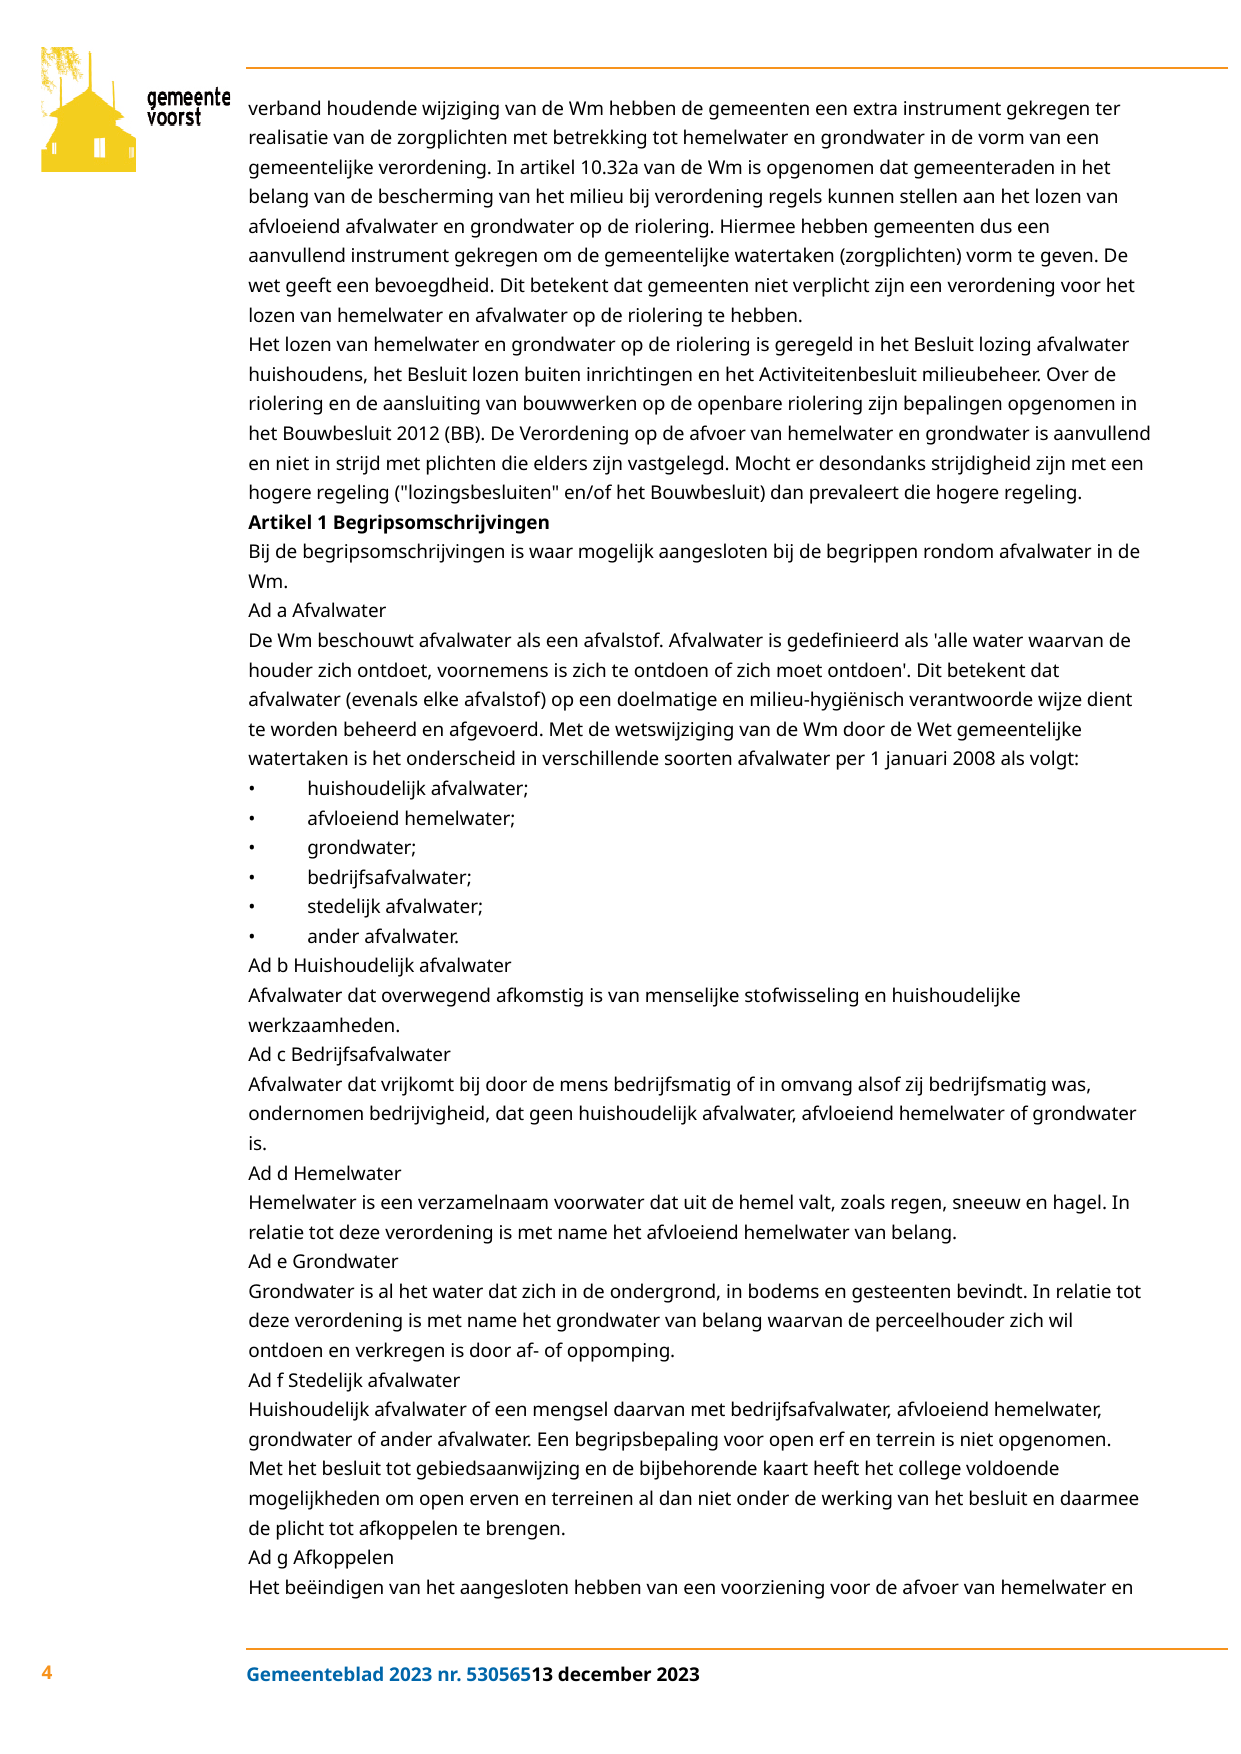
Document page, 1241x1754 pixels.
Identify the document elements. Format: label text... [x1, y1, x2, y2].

text Afvalwater dat overwegend afkomstig is van menselijke stofwisseling en huishoudelijke werkzaamheden. [248, 982, 1152, 1038]
list grondwater; [248, 834, 1152, 860]
list bedrijfsafvalwater; [248, 864, 1152, 890]
text Ad g Afkoppelen [248, 1544, 1152, 1570]
text Hemelwater is een verzamelnaam voorwater dat uit de hemel valt, zoals regen, sneeuw en hagel. In relatie tot deze verordening is met name het afvloeiend hemelwater van belang. [248, 1189, 1152, 1245]
text Met het besluit tot gebiedsaanwijzing en de bijbehorende kaart heeft het college voldoende mogelijkheden om open erven en terreinen al dan niet onder de werking van het besluit en daarmee de plicht tot afkoppelen te brengen. [248, 1456, 1152, 1541]
list ander afvalwater. [248, 923, 1152, 949]
text Afvalwater dat vrijkomt bij door de mens bedrijfsmatig of in omvang alsof zij bedrijfsmatig was, ondernomen bedrijvigheid, dat geen huishoudelijk afvalwater, afvloeiend hemelwater of grondwater is. [248, 1071, 1152, 1156]
picture [41, 47, 231, 172]
text De Wm beschouwt afvalwater als een afvalstof. Afvalwater is gedefinieerd als 'alle water waarvan de houder zich ontdoet, voornemens is zich te ontdoen of zich moet ontdoen'. Dit betekent dat afvalwater (evenals elke afvalstof) op een doelmatige en milieu-hygiënisch verantwoorde wijze dient te worden beheerd en afgevoerd. Met de wetswijziging van de Wm door de Wet gemeentelijke watertaken is het onderscheid in verschillende soorten afvalwater per 1 januari 2008 als volgt: [248, 627, 1152, 771]
text Bij de begripsomschrijvingen is waar mogelijk aangesloten bij de begrippen rondom afvalwater in de Wm. [248, 538, 1152, 594]
text Ad f Stedelijk afvalwater [248, 1367, 1152, 1393]
text Ad b Huishoudelijk afvalwater [248, 953, 1152, 978]
text Ad c Bedrijfsafvalwater [248, 1041, 1152, 1067]
text Ad d Hemelwater [248, 1160, 1152, 1186]
list stedelijk afvalwater; [248, 893, 1152, 919]
text Ad e Grondwater [248, 1248, 1152, 1274]
list afvloeiend hemelwater; [248, 805, 1152, 831]
text Het lozen van hemelwater en grondwater op de riolering is geregeld in het Besluit lozing afvalwater huishoudens, het Besluit lozen buiten inrichtingen en het Activiteitenbesluit milieubeheer. Over de riolering en de aansluiting van bouwwerken op de openbare riolering zijn bepalingen opgenomen in het Bouwbesluit 2012 (BB). De Verordening op de afvoer van hemelwater en grondwater is aanvullend en niet in strijd met plichten die elders zijn vastgelegd. Mocht er desondanks strijdigheid zijn met een hogere regeling ("lozingsbesluiten" en/of het Bouwbesluit) dan prevaleert die hogere regeling. [248, 331, 1152, 505]
text Artikel 1 Begripsomschrijvingen [248, 509, 1152, 535]
text Ad a Afvalwater [248, 598, 1152, 623]
text Huishoudelijk afvalwater of een mengsel daarvan met bedrijfsafvalwater, afvloeiend hemelwater, grondwater of ander afvalwater. Een begripsbepaling voor open erf en terrein is niet opgenomen. [248, 1396, 1152, 1452]
text Het beëindigen van het aangesloten hebben van een voorziening voor de afvoer van hemelwater en [248, 1574, 1152, 1600]
list huishoudelijk afvalwater; [248, 775, 1152, 801]
text Grondwater is al het water dat zich in de ondergrond, in bodems en gesteenten bevindt. In relatie tot deze verordening is met name het grondwater van belang waarvan de perceelhouder zich wil ontdoen en verkregen is door af- of oppomping. [248, 1278, 1152, 1363]
text verband houdende wijziging van de Wm hebben de gemeenten een extra instrument gekregen ter realisatie van de zorgplichten met betrekking tot hemelwater en grondwater in de vorm van een gemeentelijke verordening. In artikel 10.32a van de Wm is opgenomen dat gemeenteraden in het belang van de bescherming van het milieu bij verordening regels kunnen stellen aan het lozen van afvloeiend afvalwater en grondwater op de riolering. Hiermee hebben gemeenten dus een aanvullend instrument gekregen om de gemeentelijke watertaken (zorgplichten) vorm te geven. De wet geeft een bevoegdheid. Dit betekent dat gemeenten niet verplicht zijn een verordening voor het lozen van hemelwater en afvalwater op de riolering te hebben. [248, 95, 1152, 328]
